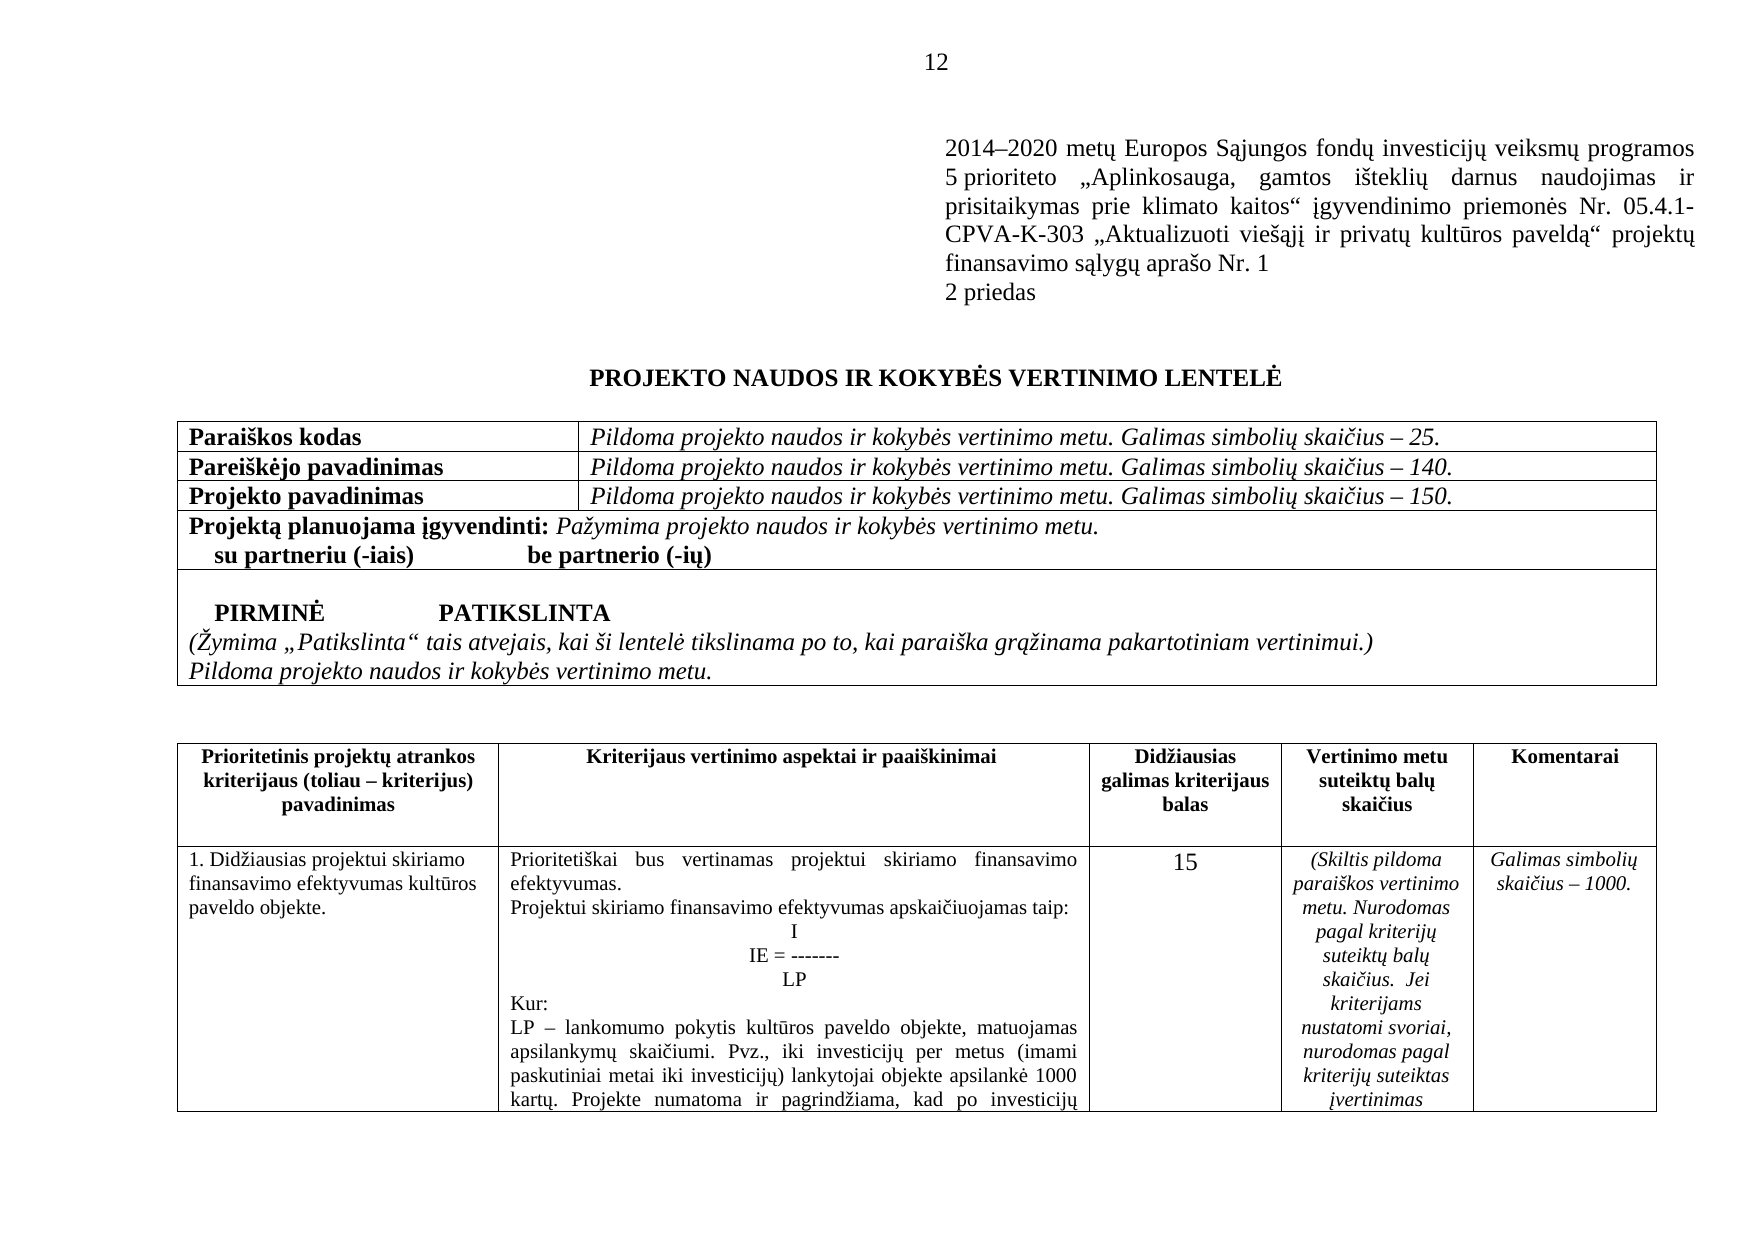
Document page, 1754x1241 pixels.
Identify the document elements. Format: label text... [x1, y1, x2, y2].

table_cell Galimas simbolių skaičius – 1000. [1474, 847, 1656, 1111]
table_cell Projektą planuojama įgyvendinti: Pažymima projekto naudos ir kokybės vertinimo metu.  su partneriu (-iais)  be partnerio (-ių) [178, 511, 1656, 569]
table_header Prioritetinis projektų atrankos kriterijaus (toliau – kriterijus) pavadinimas [178, 744, 498, 846]
table_header Didžiausias galimas kriterijaus balas [1090, 744, 1281, 846]
table_cell Pareiškėjo pavadinimas [178, 452, 578, 480]
table_header Vertinimo metu suteiktų balų skaičius [1282, 744, 1473, 846]
table_cell (Skiltis pildoma paraiškos vertinimo metu. Nurodomas pagal kriterijų suteiktų balų skaičius. Jei kriterijams nustatomi svoriai, nurodomas pagal kriterijų suteiktas įvertinimas [1282, 847, 1473, 1111]
table_cell 1. Didžiausias projektui skiriamo finansavimo efektyvumas kultūros paveldo objekte. [178, 847, 498, 1111]
table_cell 15 [1090, 847, 1281, 1111]
table_header Komentarai [1474, 744, 1656, 846]
table_cell  PIRMINĖ PATIKSLINTA (Žymima „Patikslinta“ tais atvejais, kai ši lentelė tikslinama po to, kai paraiška grąžinama pakartotiniam vertinimui.) Pildoma projekto naudos ir kokybės vertinimo metu. [178, 570, 1656, 685]
table_cell Prioritetiškai bus vertinamas projektui skiriamo finansavimo efektyvumas. Projektui skiriamo finansavimo efektyvumas apskaičiuojamas taip: I IE = ------- LP Kur: LP – lankomumo pokytis kultūros paveldo objekte, matuojamas apsilankymų skaičiumi. Pvz., iki investicijų per metus (imami paskutiniai metai iki investicijų) lankytojai objekte apsilankė 1000 kartų. Projekte numatoma ir pagrindžiama, kad po investicijų [499, 847, 1089, 1111]
table_cell Pildoma projekto naudos ir kokybės vertinimo metu. Galimas simbolių skaičius – 140. [579, 452, 1656, 480]
table_header Paraiškos kodas [178, 422, 578, 451]
text 2014–2020 metų Europos Sąjungos fondų investicijų veiksmų programos 5 prioriteto „Aplinkosauga, gamtos išteklių darnus naudojimas ir prisitaikymas prie klimato kaitos“ įgyvendinimo priemonės Nr. 05.4.1-CPVA-K-303 „Aktualizuoti viešąjį ir privatų kultūros paveldą“ projektų finansavimo sąlygų aprašo Nr. 1 [945, 133, 1695, 277]
table_cell Projekto pavadinimas [178, 481, 578, 510]
text PROJEKTO Naudos ir kokybės vertinimo LENTELĖ [177, 363, 1695, 392]
table_header Pildoma projekto naudos ir kokybės vertinimo metu. Galimas simbolių skaičius – 25. [579, 422, 1656, 451]
text 2 priedas [945, 277, 1695, 306]
table_cell Pildoma projekto naudos ir kokybės vertinimo metu. Galimas simbolių skaičius – 150. [579, 481, 1656, 510]
table_header Kriterijaus vertinimo aspektai ir paaiškinimai [499, 744, 1089, 846]
